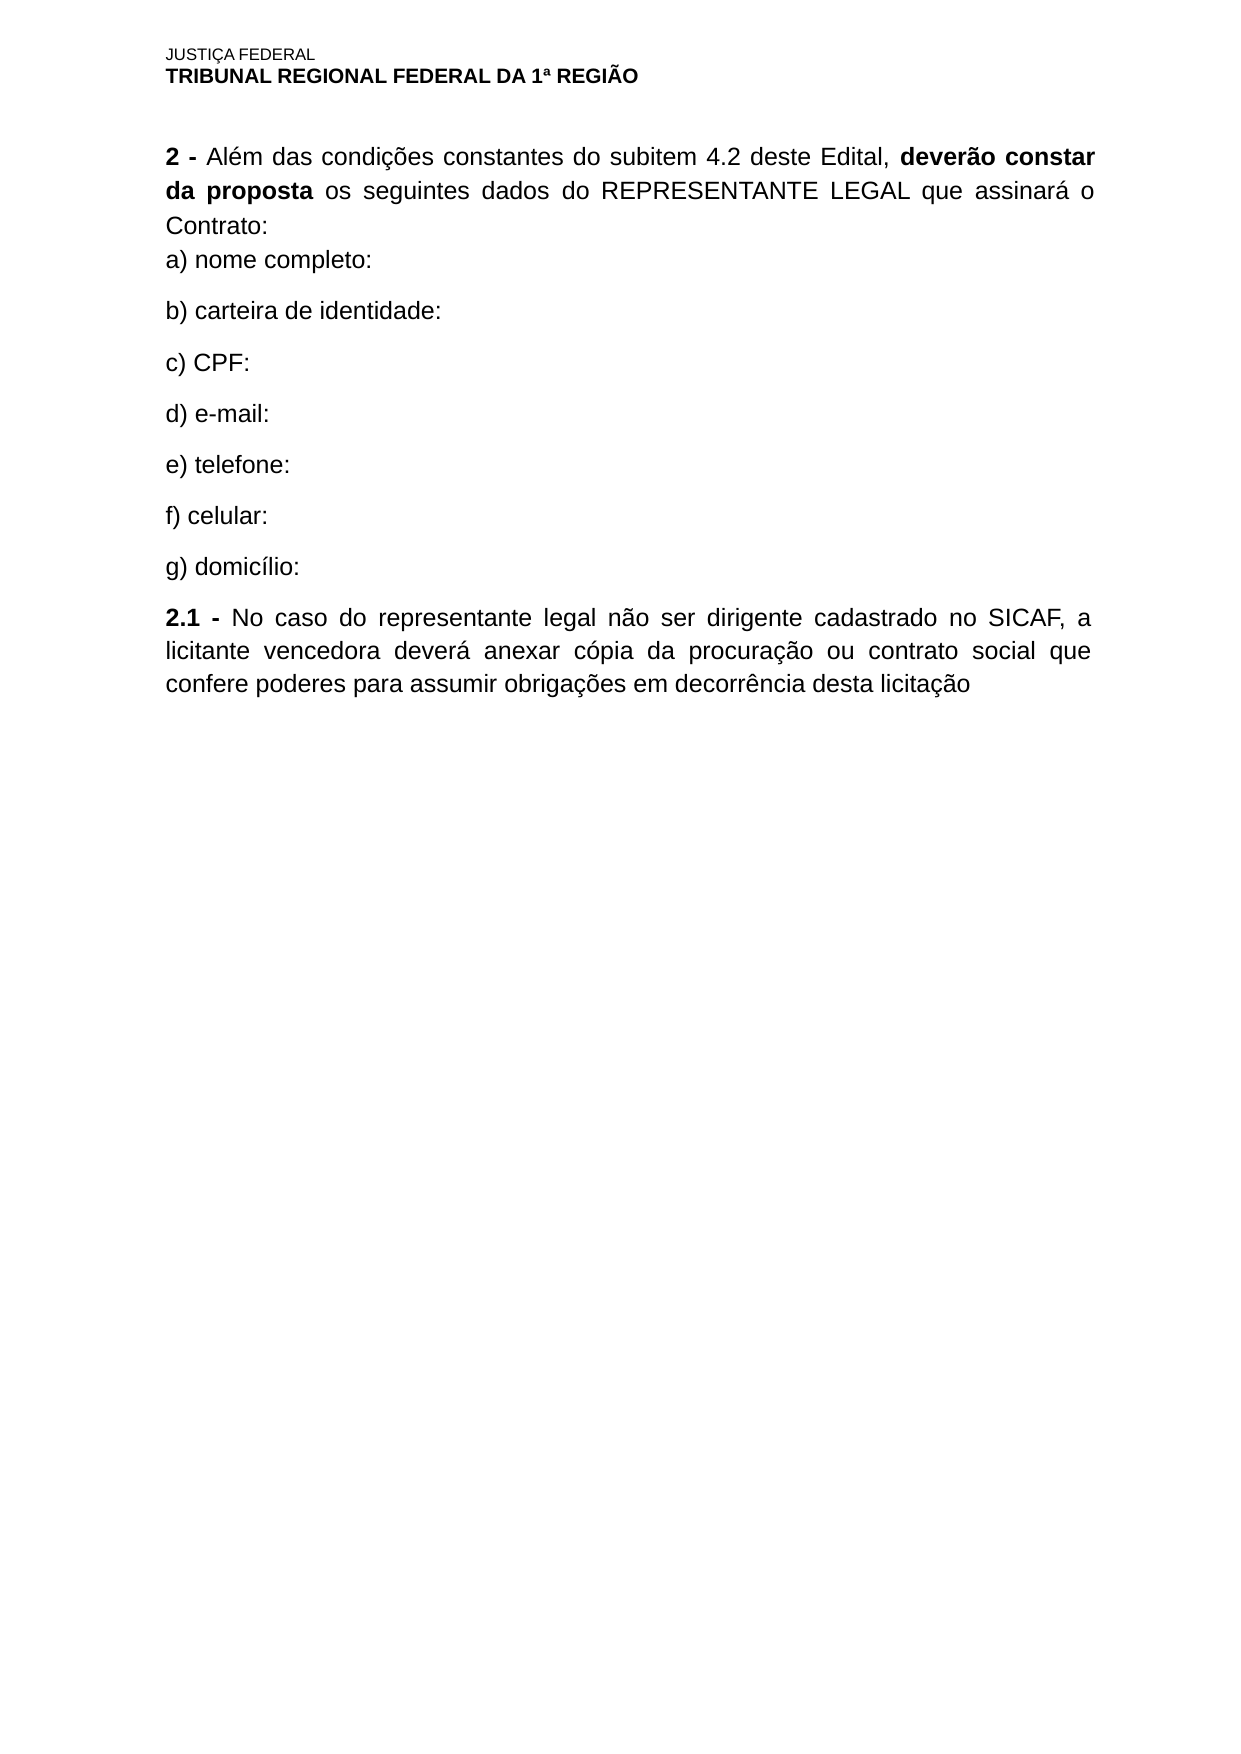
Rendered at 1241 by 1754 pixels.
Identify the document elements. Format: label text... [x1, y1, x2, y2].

text 2.1 - No caso do representante legal não ser dirigente cadastrado no SICAF, a licitante vencedora deverá anexar cópia da procuração ou contrato social que confere poderes para assumir obrigações em decorrência desta licitação [165, 603, 1092, 698]
text e) telefone: [165, 450, 1095, 478]
text b) carteira de identidade: [165, 296, 1095, 325]
text d) e-mail: [165, 399, 1095, 427]
text c) CPF: [165, 347, 1095, 376]
text a) nome completo: [165, 245, 1095, 274]
text 2 - Além das condições constantes do subitem 4.2 deste Edital, deverão constar da proposta os seguintes dados do REPRESENTANTE LEGAL que assinará o Contrato: [165, 142, 1095, 239]
text f) celular: [165, 501, 1095, 530]
text g) domicílio: [165, 552, 1095, 581]
